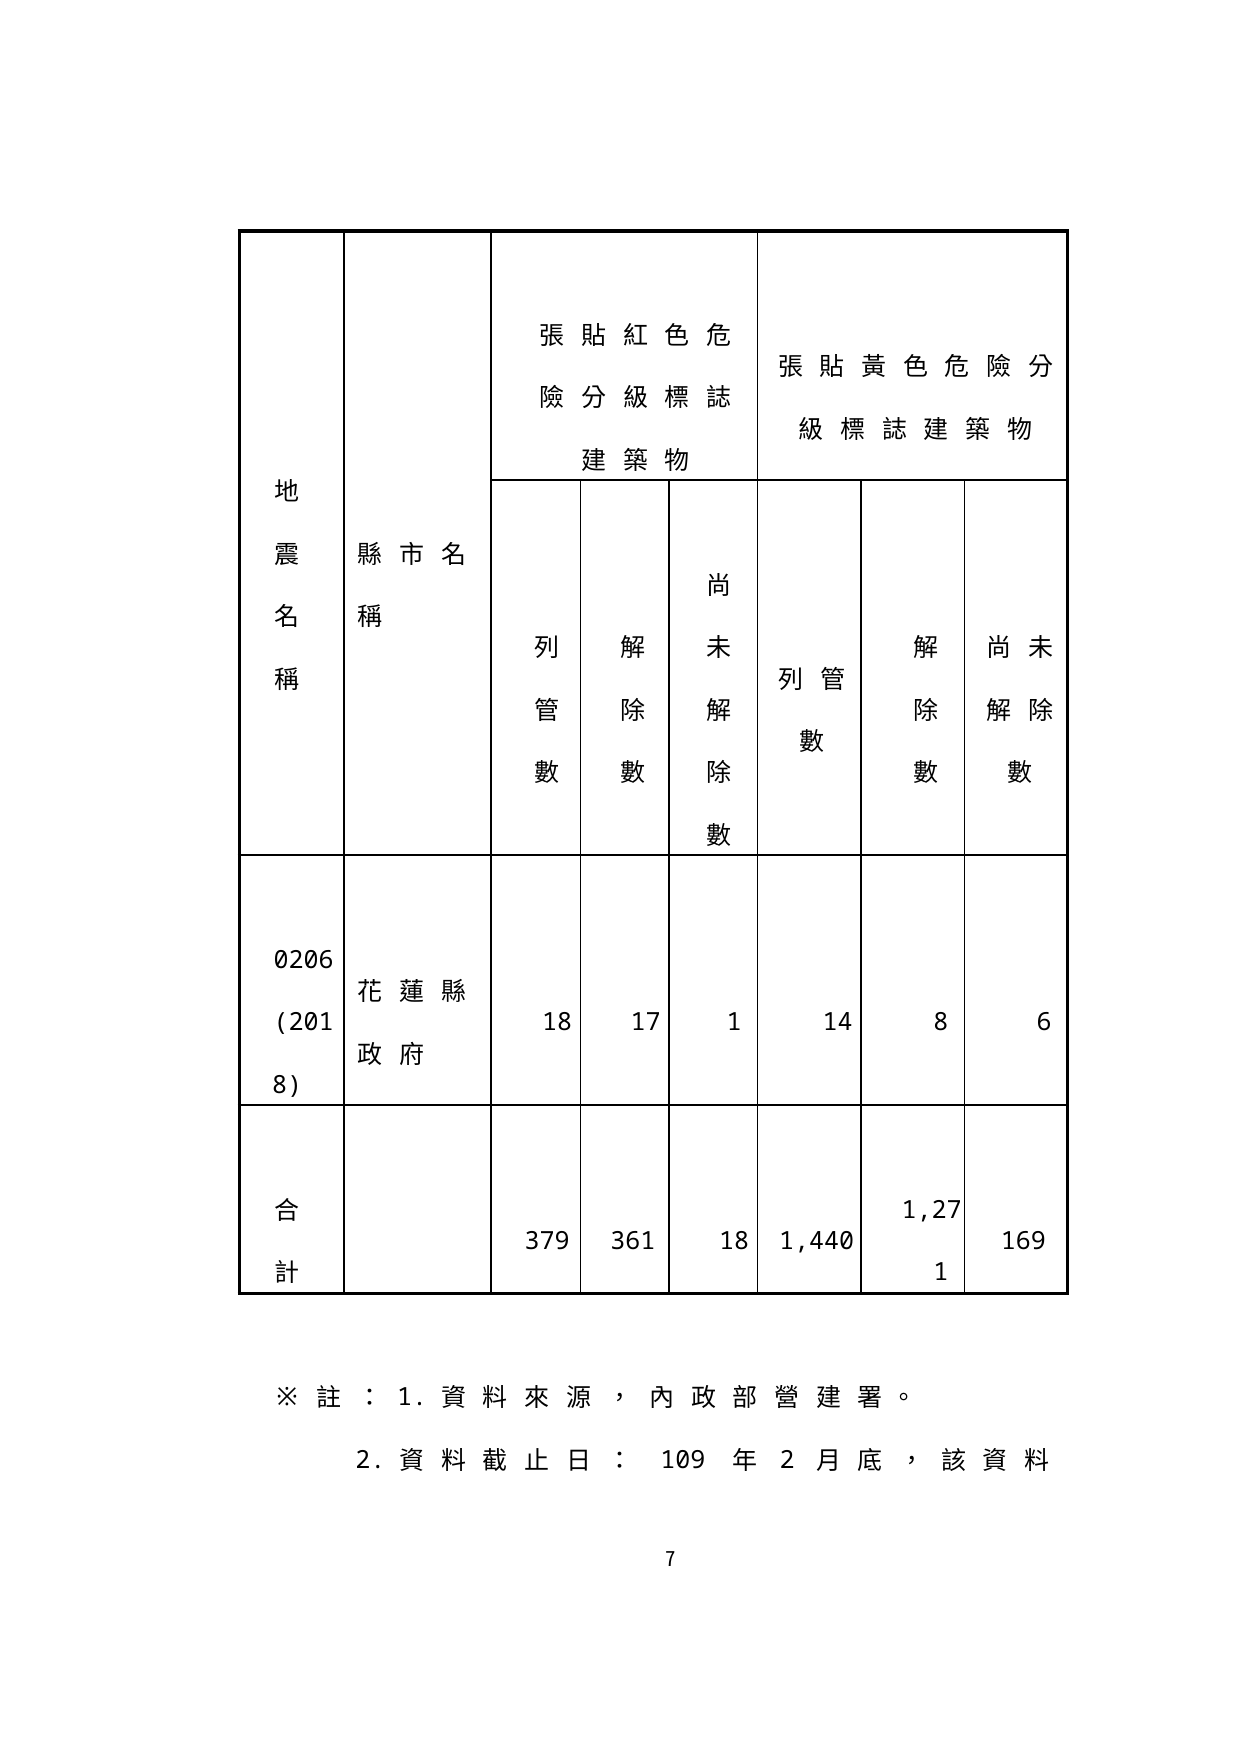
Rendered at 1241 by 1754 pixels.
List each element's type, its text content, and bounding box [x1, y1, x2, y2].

table_cell 8 [862, 856, 964, 1104]
table_cell 解除數 [581, 481, 668, 854]
table_cell 解除數 [862, 481, 964, 854]
table_cell 169 [965, 1106, 1066, 1292]
table_header 縣市名稱 [345, 233, 490, 854]
table_cell 379 [492, 1106, 580, 1292]
table_cell 361 [581, 1106, 668, 1292]
table_cell 花蓮縣政府 [345, 856, 490, 1104]
table_header 地震名稱 [241, 233, 343, 854]
table_cell 1,440 [758, 1106, 860, 1292]
table_cell 尚未解除數 [670, 481, 757, 854]
table_cell 6 [965, 856, 1066, 1104]
table_cell 0206 (2018) [241, 856, 343, 1104]
table_cell 17 [581, 856, 668, 1104]
table_cell 14 [758, 856, 860, 1104]
table_header 張貼紅色危險分級標誌建築物 [492, 233, 757, 479]
table_cell 18 [670, 1106, 757, 1292]
table_cell 18 [492, 856, 580, 1104]
text 2.資料截止日：109年2月底，該資料 [316, 1417, 1058, 1479]
text ※註：1.資料來源，內政部營建署。 [242, 1354, 1058, 1417]
table_cell 列管數 [492, 481, 580, 854]
table_cell 列管數 [758, 481, 860, 854]
table_cell 1,271 [862, 1106, 964, 1292]
table_cell 1 [670, 856, 757, 1104]
table_cell [345, 1106, 490, 1292]
table_header 張貼黃色危險分級標誌建築物 [758, 233, 1066, 479]
table_cell 合計 [241, 1106, 343, 1292]
table_cell 尚未解除數 [965, 481, 1066, 854]
